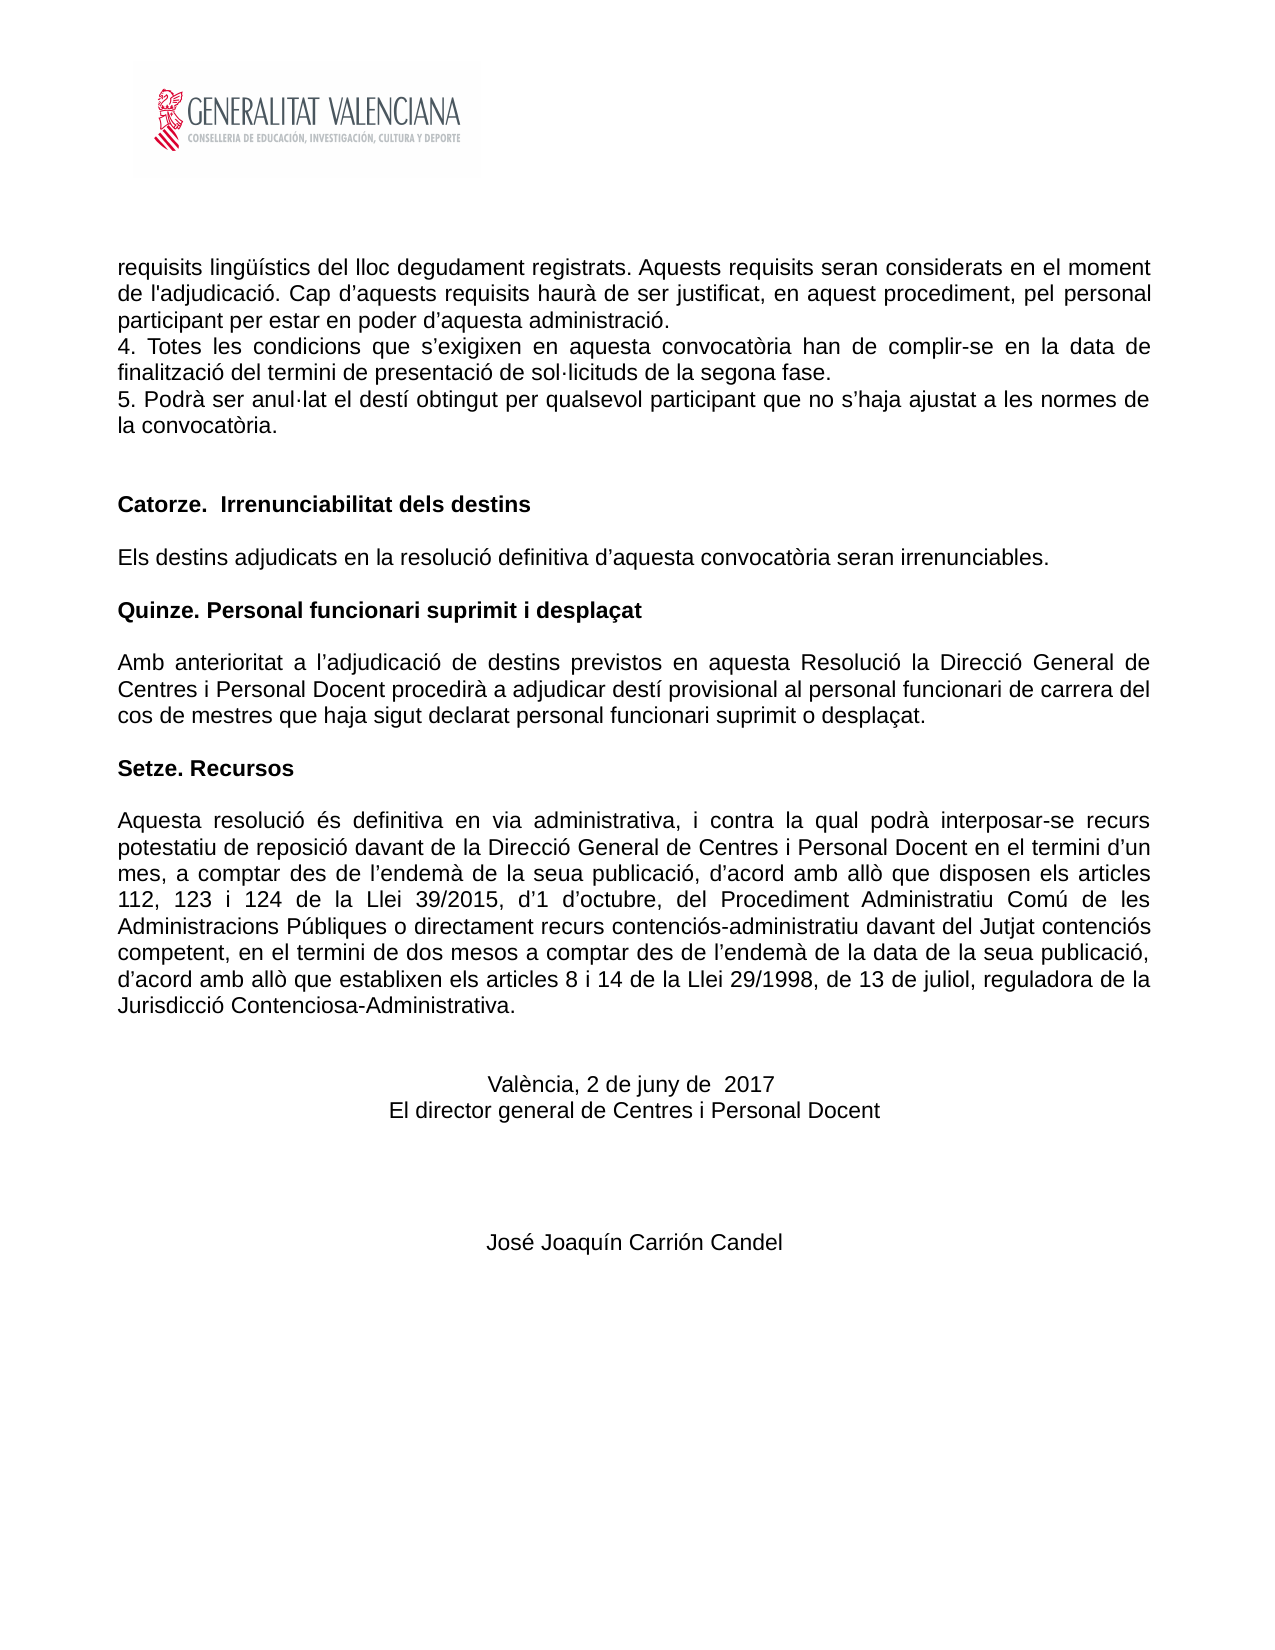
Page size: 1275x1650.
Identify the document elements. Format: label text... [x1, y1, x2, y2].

text José Joaquín Carrión Candel [117, 1229, 1152, 1255]
text València, 2 de juny de 2017 [117, 1071, 1152, 1097]
text Setze. Recursos [117, 755, 1152, 781]
text 5. Podrà ser anul·lat el destí obtingut per qualsevol participant que no s’haja ajustat a les normes de la convocatòria. [117, 386, 1152, 438]
text Aquesta resolució és definitiva en via administrativa, i contra la qual podrà interposar-se recurs potestatiu de reposició davant de la Direcció General de Centres i Personal Docent en el termini d’un mes, a comptar des de l’endemà de la seua publicació, d’acord amb allò que disposen els articles 112, 123 i 124 de la Llei 39/2015, d’1 d’octubre, del Procediment Administratiu Comú de les Administracions Públiques o directament recurs contenciós-administratiu davant del Jutjat contenciós competent, en el termini de dos mesos a comptar des de l’endemà de la data de la seua publicació, d’acord amb allò que establixen els articles 8 i 14 de la Llei 29/1998, de 13 de juliol, reguladora de la Jurisdicció Contenciosa-Administrativa. [117, 807, 1152, 1018]
text Amb anterioritat a l’adjudicació de destins previstos en aquesta Resolució la Direcció General de Centres i Personal Docent procedirà a adjudicar destí provisional al personal funcionari de carrera del cos de mestres que haja sigut declarat personal funcionari suprimit o desplaçat. [117, 649, 1152, 728]
text El director general de Centres i Personal Docent [117, 1097, 1152, 1124]
picture [132, 61, 482, 178]
text Els destins adjudicats en la resolució definitiva d’aquesta convocatòria seran irrenunciables. [117, 544, 1152, 570]
text 4. Totes les condicions que s’exigixen en aquesta convocatòria han de complir-se en la data de finalització del termini de presentació de sol·licituds de la segona fase. [117, 333, 1152, 386]
text Catorze. Irrenunciabilitat dels destins [117, 491, 1152, 517]
text Quinze. Personal funcionari suprimit i desplaçat [117, 597, 1152, 623]
text requisits lingüístics del lloc degudament registrats. Aquests requisits seran considerats en el moment de l'adjudicació. Cap d’aquests requisits haurà de ser justificat, en aquest procediment, pel personal participant per estar en poder d’aquesta administració. [117, 254, 1152, 333]
